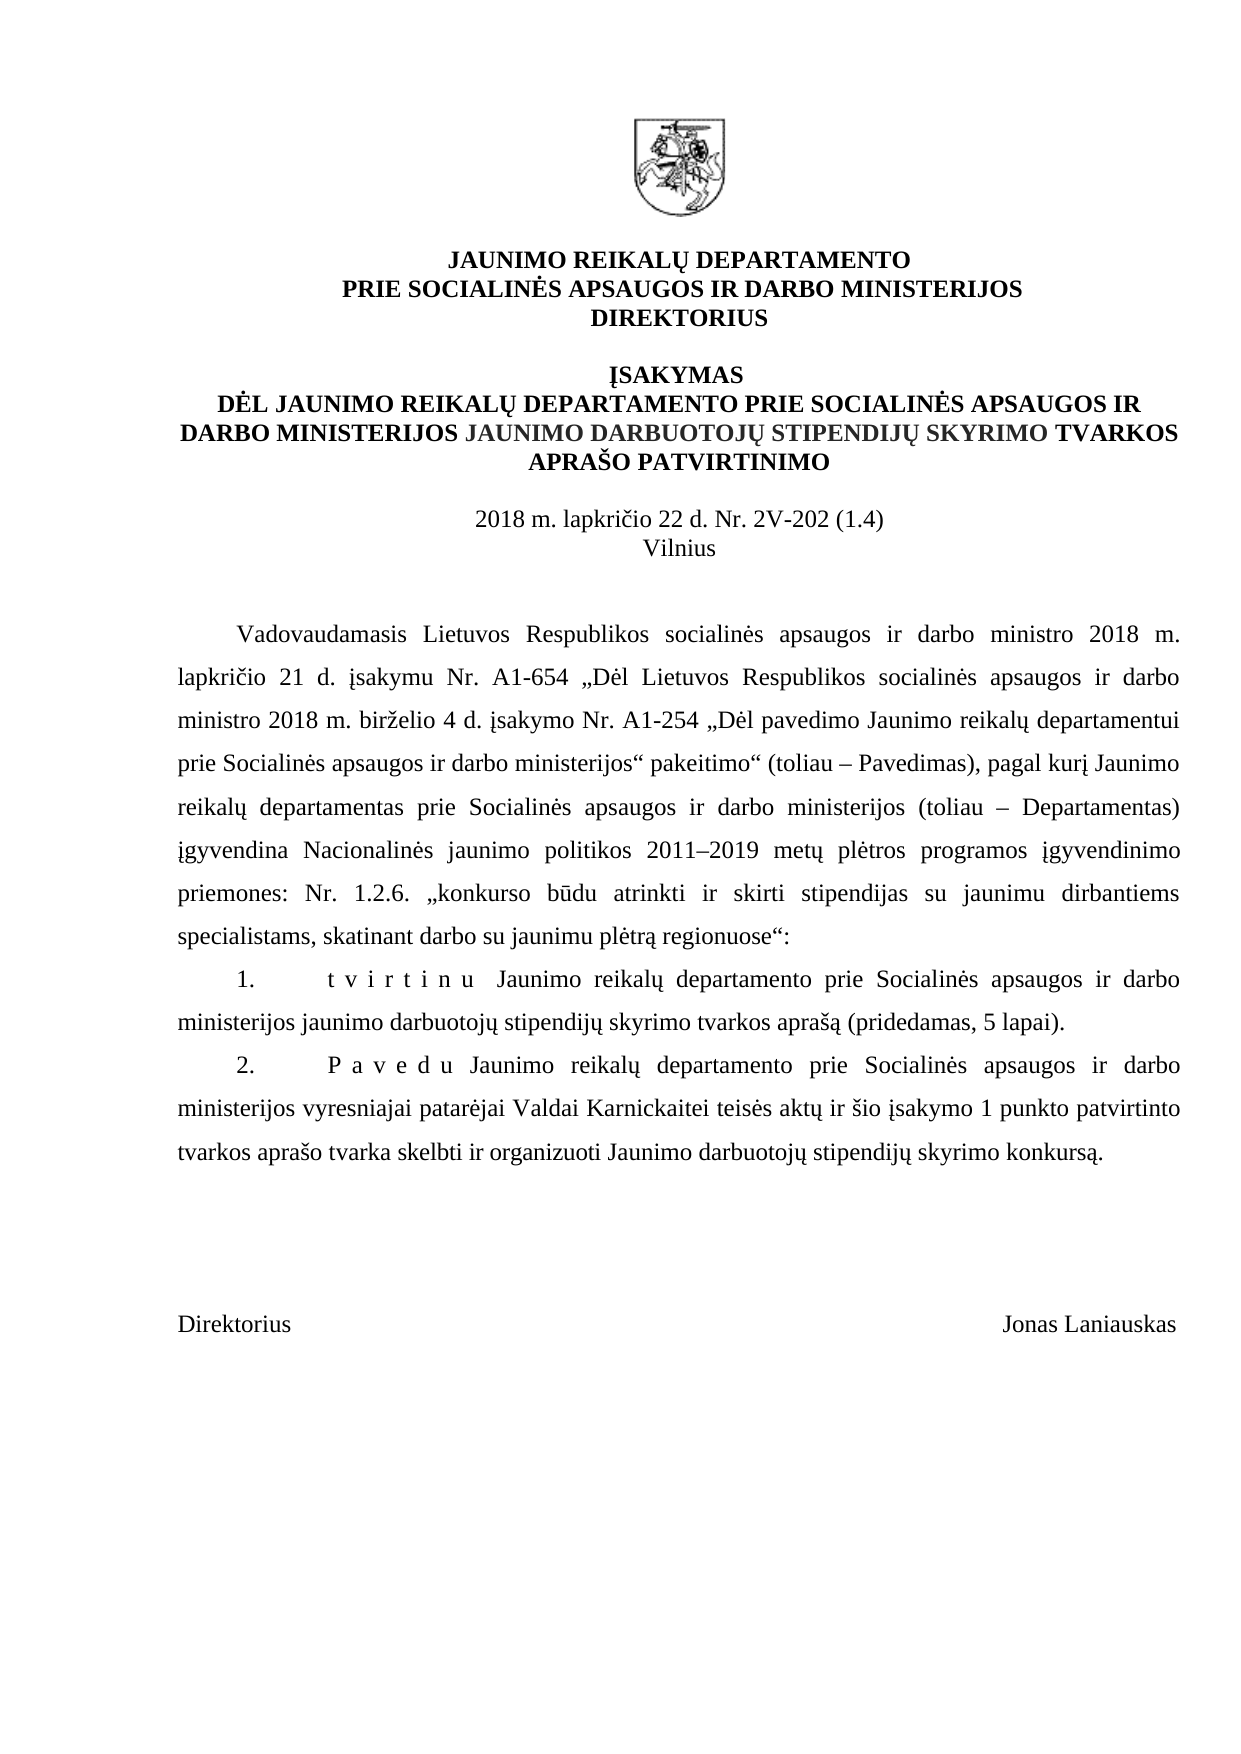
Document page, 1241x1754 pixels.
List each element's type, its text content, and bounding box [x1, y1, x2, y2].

text 1. tvirtinu Jaunimo reikalų departamento prie Socialinės apsaugos ir darbo ministerijos jaunimo darbuotojų stipendijų skyrimo tvarkos aprašą (pridedamas, 5 lapai). [177, 964, 1181, 1036]
text DIREKTORIUS [177, 303, 1181, 332]
text Direktorius Jonas Laniauskas [177, 1309, 1181, 1338]
text 2. Pavedu Jaunimo reikalų departamento prie Socialinės apsaugos ir darbo ministerijos vyresniajai patarėjai Valdai Karnickaitei teisės aktų ir šio įsakymo 1 punkto patvirtinto tvarkos aprašo tvarka skelbti ir organizuoti Jaunimo darbuotojų stipendijų skyrimo konkursą. [177, 1050, 1181, 1165]
text DĖL JAUNIMO REIKALŲ DEPARTAMENTO PRIE SOCIALINĖS APSAUGOS IR DARBO MINISTERIJOS JAUNIMO DARBUOTOJŲ STIPENDIJŲ SKYRIMO TVARKOS APRAŠO PATVIRTINIMO [177, 389, 1181, 475]
text 2018 m. lapkričio 22 d. Nr. 2V-202 (1.4) [177, 504, 1181, 533]
text Vilnius [177, 533, 1181, 562]
text ĮSAKYMAS [177, 360, 1181, 389]
text JAUNIMO REIKALŲ DEPARTAMENTO [177, 245, 1181, 274]
text PRIE SOCIALINĖS APSAUGOS IR DARBO MINISTERIJOS [177, 274, 1181, 303]
text Vadovaudamasis Lietuvos Respublikos socialinės apsaugos ir darbo ministro 2018 m. lapkričio 21 d. įsakymu Nr. A1-654 „Dėl Lietuvos Respublikos socialinės apsaugos ir darbo ministro 2018 m. birželio 4 d. įsakymo Nr. A1-254 „Dėl pavedimo Jaunimo reikalų departamentui prie Socialinės apsaugos ir darbo ministerijos“ pakeitimo“ (toliau – Pavedimas), pagal kurį Jaunimo reikalų departamentas prie Socialinės apsaugos ir darbo ministerijos (toliau – Departamentas) įgyvendina Nacionalinės jaunimo politikos 2011–2019 metų plėtros programos įgyvendinimo priemones: Nr. 1.2.6. „konkurso būdu atrinkti ir skirti stipendijas su jaunimu dirbantiems specialistams, skatinant darbo su jaunimu plėtrą regionuose“: [177, 619, 1181, 950]
